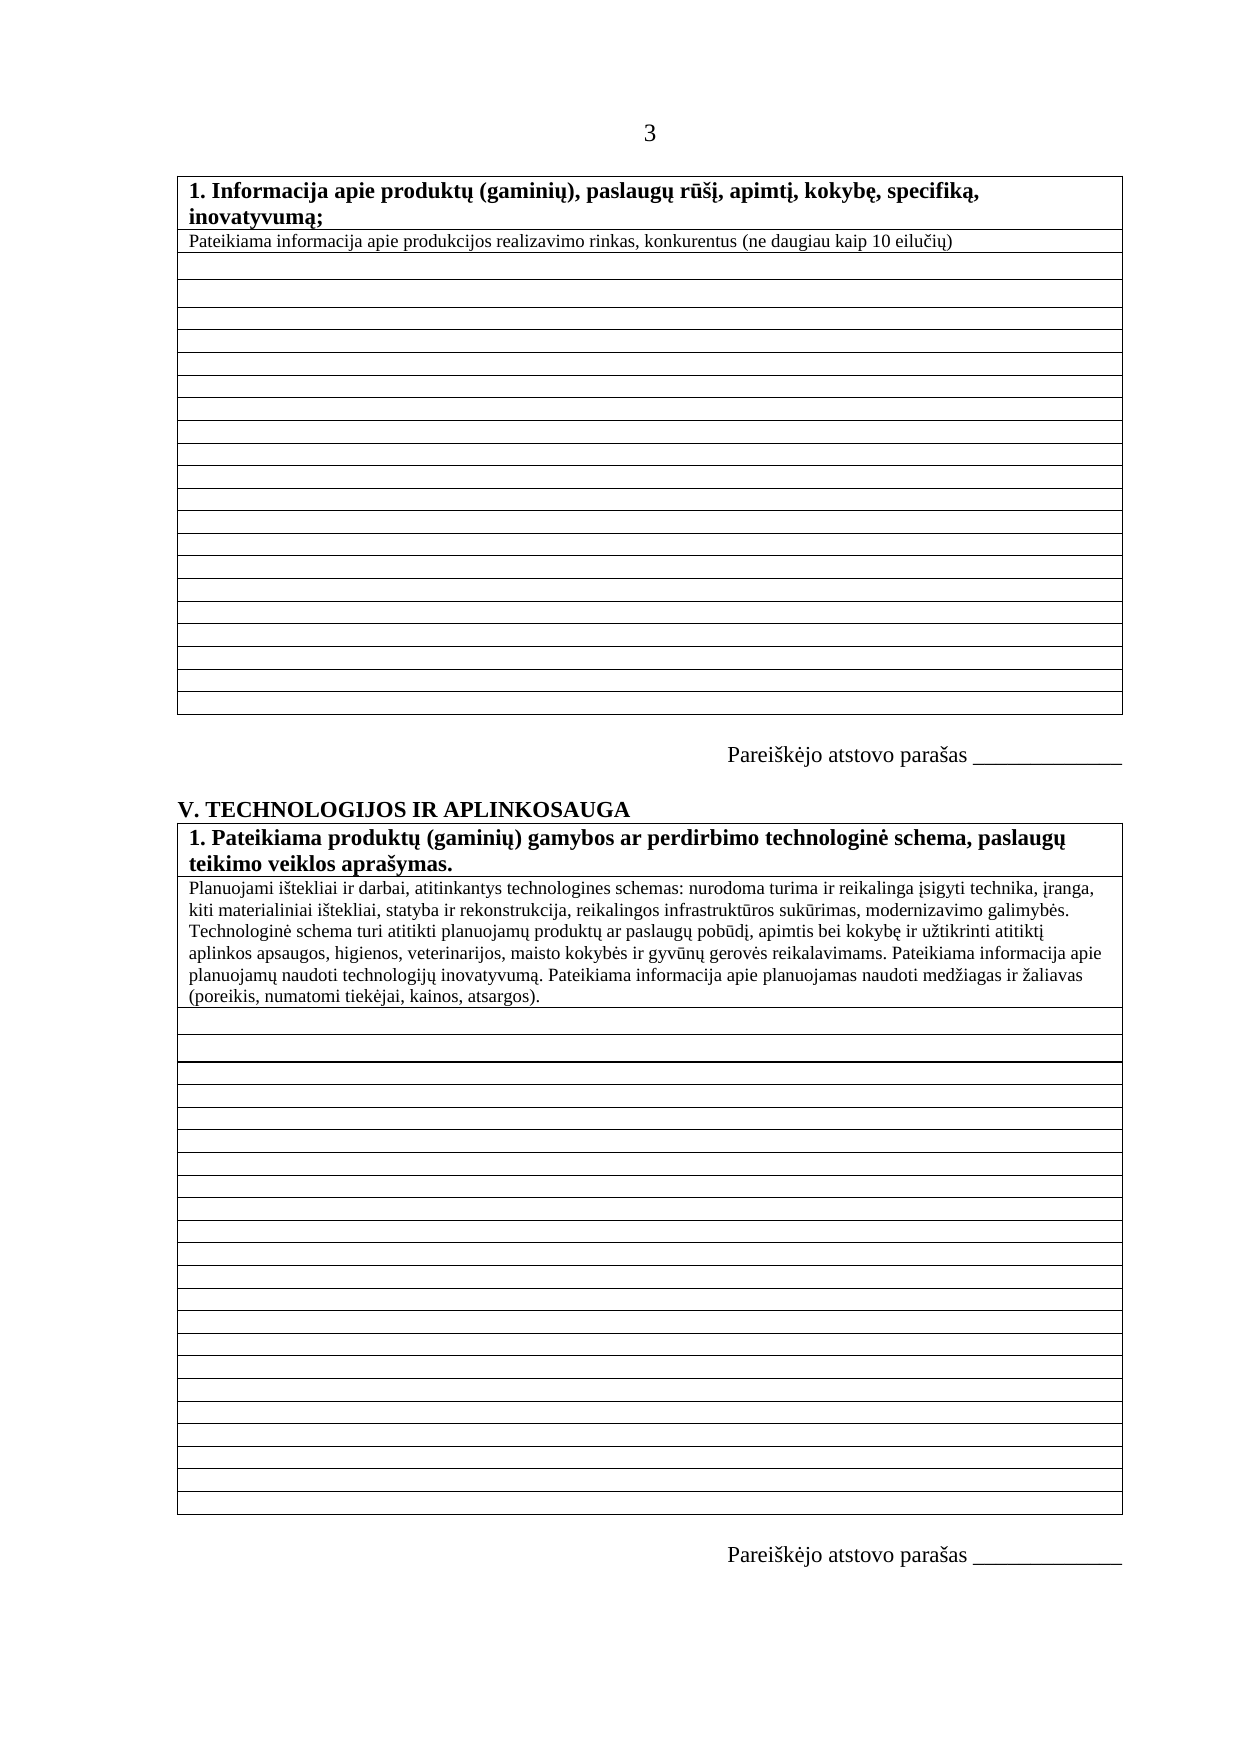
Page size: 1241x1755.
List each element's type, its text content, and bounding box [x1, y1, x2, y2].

table_cell [178, 1221, 1122, 1242]
table_cell [178, 1085, 1122, 1107]
table_cell [178, 466, 1122, 488]
table_cell [178, 647, 1122, 668]
table_cell Pateikiama informacija apie produkcijos realizavimo rinkas, konkurentus (ne daugiau kaip 10 eilučių) [178, 230, 1122, 252]
table_cell [178, 353, 1122, 374]
table_cell Planuojami ištekliai ir darbai, atitinkantys technologines schemas: nurodoma turima ir reikalinga įsigyti technika, įranga, kiti materialiniai ištekliai, statyba ir rekonstrukcija, reikalingos infrastruktūros sukūrimas, modernizavimo galimybės. Technologinė schema turi atitikti planuojamų produktų ar paslaugų pobūdį, apimtis bei kokybę ir užtikrinti atitiktį aplinkos apsaugos, higienos, veterinarijos, maisto kokybės ir gyvūnų gerovės reikalavimams. Pateikiama informacija apie planuojamų naudoti technologijų inovatyvumą. Pateikiama informacija apie planuojamas naudoti medžiagas ir žaliavas (poreikis, numatomi tiekėjai, kainos, atsargos). [178, 877, 1122, 1007]
table_cell [178, 1198, 1122, 1220]
table_cell [178, 1008, 1122, 1034]
table_cell [178, 1492, 1122, 1513]
table_cell [178, 1130, 1122, 1152]
table_cell [178, 1153, 1122, 1174]
text Pareiškėjo atstovo parašas _____________ [177, 741, 1122, 767]
table_cell [178, 330, 1122, 352]
table_cell [178, 1447, 1122, 1468]
table_cell [178, 534, 1122, 555]
table_header 1. Informacija apie produktų (gaminių), paslaugų rūšį, apimtį, kokybę, specifiką, inovatyvumą; [178, 177, 1122, 229]
table_cell [178, 280, 1122, 307]
table_cell [178, 670, 1122, 691]
table_cell [178, 1424, 1122, 1446]
table_cell [178, 1289, 1122, 1310]
table_cell [178, 1063, 1122, 1084]
table_cell [178, 1108, 1122, 1129]
table_cell [178, 376, 1122, 397]
table_cell [178, 444, 1122, 465]
text V. TECHNOLOGIJOS IR APLINKOSAUGA [177, 796, 1122, 822]
table_cell [178, 624, 1122, 646]
table_cell [178, 308, 1122, 329]
table_cell [178, 579, 1122, 601]
table_cell [178, 1356, 1122, 1378]
table_cell [178, 253, 1122, 279]
table_cell [178, 1176, 1122, 1197]
table_cell [178, 398, 1122, 420]
table_cell [178, 1469, 1122, 1491]
table_cell [178, 692, 1122, 714]
table_cell [178, 421, 1122, 442]
table_cell [178, 1379, 1122, 1401]
table_cell [178, 1035, 1122, 1061]
table_cell [178, 556, 1122, 578]
table_cell [178, 1243, 1122, 1265]
table_cell [178, 1266, 1122, 1287]
table_cell [178, 1402, 1122, 1423]
table_cell [178, 511, 1122, 533]
text Pareiškėjo atstovo parašas _____________ [177, 1541, 1122, 1567]
table_header 1. Pateikiama produktų (gaminių) gamybos ar perdirbimo technologinė schema, paslaugų teikimo veiklos aprašymas. [178, 824, 1122, 876]
table_cell [178, 1311, 1122, 1333]
table_cell [178, 1334, 1122, 1355]
table_cell [178, 489, 1122, 510]
table_cell [178, 602, 1122, 623]
